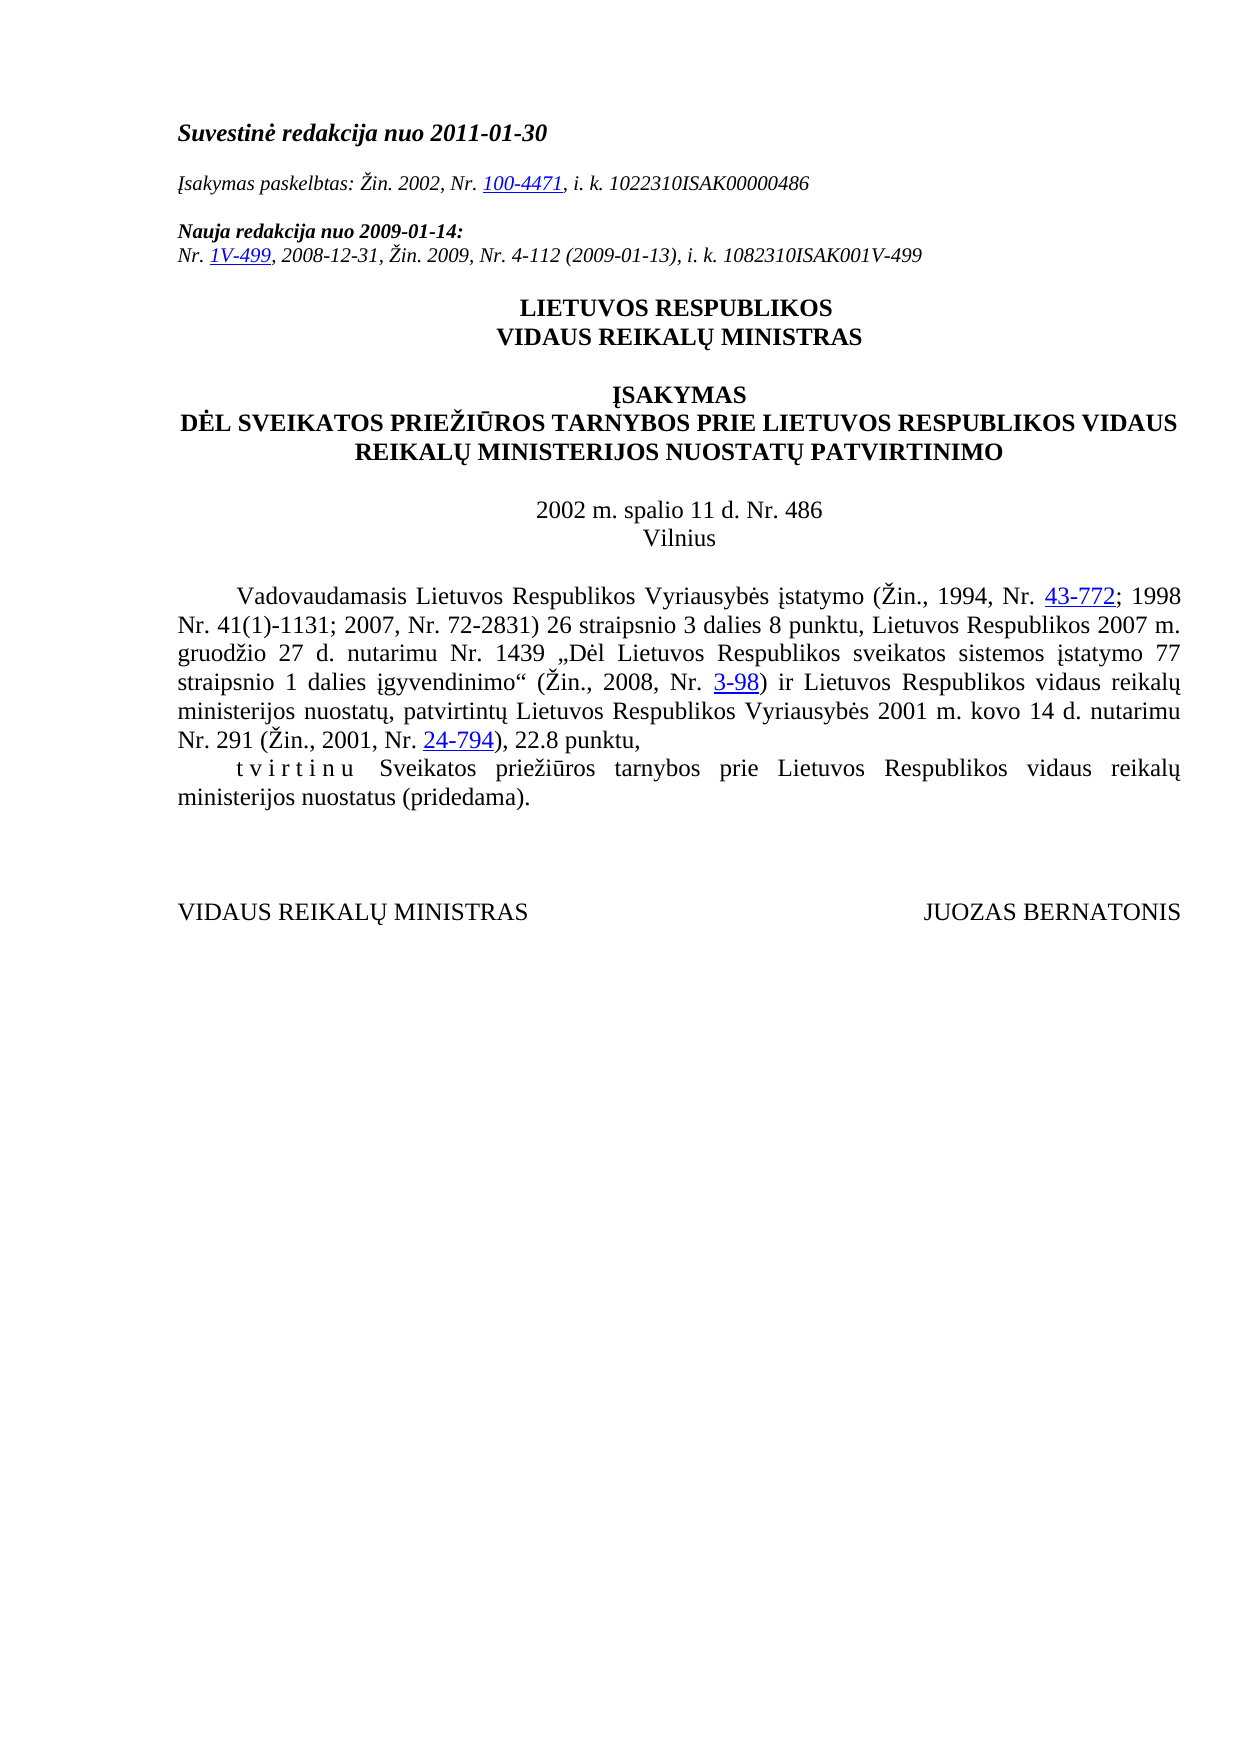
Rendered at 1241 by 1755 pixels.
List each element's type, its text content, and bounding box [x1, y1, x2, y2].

text LIETUVOS RESPUBLIKOS [177, 293, 1181, 322]
text Įsakymas paskelbtas: Žin. 2002, Nr. 100-4471, i. k. 1022310ISAK00000486 [177, 171, 1181, 195]
text Nr. 1V-499, 2008-12-31, Žin. 2009, Nr. 4-112 (2009-01-13), i. k. 1082310ISAK001V-499 [177, 243, 1181, 267]
text Suvestinė redakcija nuo 2011-01-30 [177, 118, 1181, 147]
text ĮSAKYMAS [177, 380, 1181, 408]
text VIDAUS REIKALŲ MINISTRAS [177, 322, 1181, 351]
text Nauja redakcija nuo 2009-01-14: [177, 219, 1181, 243]
text Vadovaudamasis Lietuvos Respublikos Vyriausybės įstatymo (Žin., 1994, Nr. 43-772; 1998 Nr. 41(1)-1131; 2007, Nr. 72-2831) 26 straipsnio 3 dalies 8 punktu, Lietuvos Respublikos 2007 m. gruodžio 27 d. nutarimu Nr. 1439 „Dėl Lietuvos Respublikos sveikatos sistemos įstatymo 77 straipsnio 1 dalies įgyvendinimo“ (Žin., 2008, Nr. 3-98) ir Lietuvos Respublikos vidaus reikalų ministerijos nuostatų, patvirtintų Lietuvos Respublikos Vyriausybės 2001 m. kovo 14 d. nutarimu Nr. 291 (Žin., 2001, Nr. 24-794), 22.8 punktu, [177, 581, 1181, 753]
text VIDAUS REIKALŲ MINISTRAS JUOZAS BERNATONIS [177, 897, 1181, 926]
text 2002 m. spalio 11 d. Nr. 486 [177, 495, 1181, 523]
text Vilnius [177, 523, 1181, 552]
text DĖL SVEIKATOS PRIEŽIŪROS TARNYBOS PRIE LIETUVOS RESPUBLIKOS VIDAUS REIKALŲ MINISTERIJOS NUOSTATŲ PATVIRTINIMO [177, 408, 1181, 466]
text tvirtinu Sveikatos priežiūros tarnybos prie Lietuvos Respublikos vidaus reikalų ministerijos nuostatus (pridedama). [177, 753, 1181, 811]
